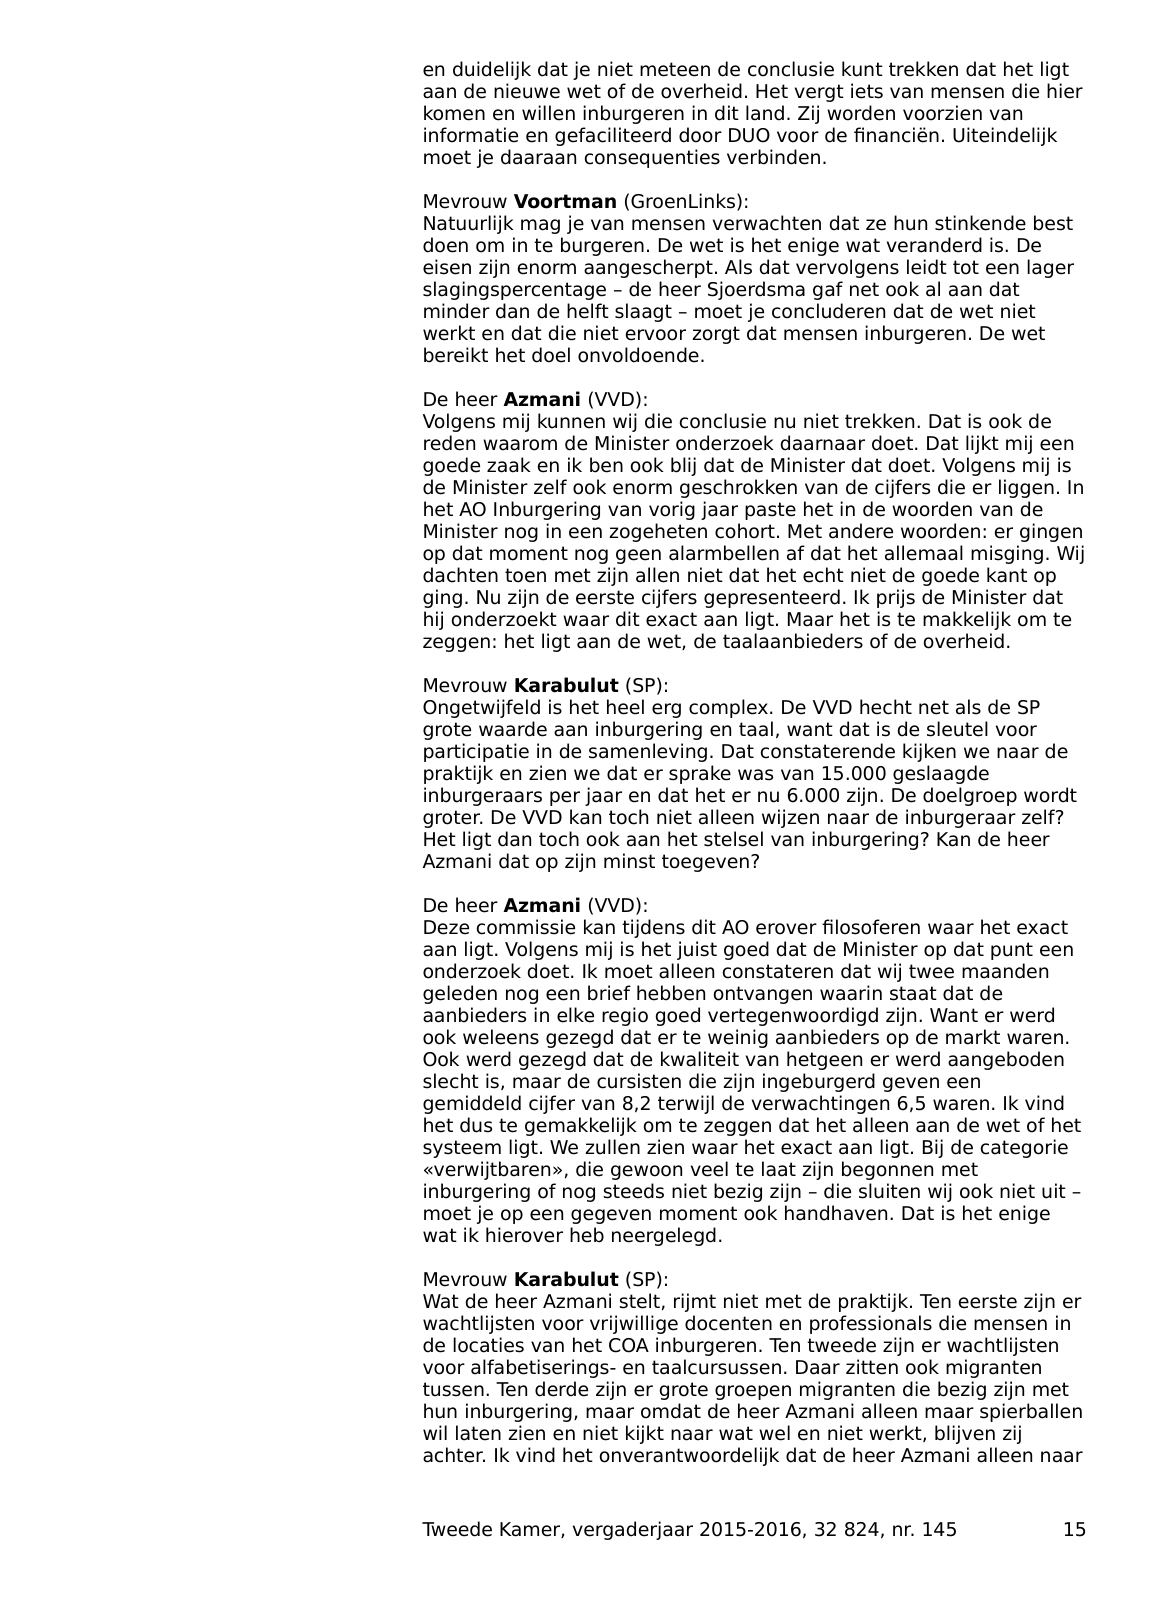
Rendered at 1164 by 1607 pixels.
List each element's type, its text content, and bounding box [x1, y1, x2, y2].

text Mevrouw Karabulut (SP): [422, 675, 1087, 697]
text Wat de heer Azmani stelt, rijmt niet met de praktijk. Ten eerste zijn er wachtlijsten voor vrijwillige docenten en professionals die mensen in de locaties van het COA inburgeren. Ten tweede zijn er wachtlijsten voor alfabetiserings- en taalcursussen. Daar zitten ook migranten tussen. Ten derde zijn er grote groepen migranten die bezig zijn met hun inburgering, maar omdat de heer Azmani alleen maar spierballen wil laten zien en niet kijkt naar wat wel en niet werkt, blijven zij achter. Ik vind het onverantwoordelijk dat de heer Azmani alleen naar [422, 1291, 1087, 1467]
text Ongetwijfeld is het heel erg complex. De VVD hecht net als de SP grote waarde aan inburgering en taal, want dat is de sleutel voor participatie in de samenleving. Dat constaterende kijken we naar de praktijk en zien we dat er sprake was van 15.000 geslaagde inburgeraars per jaar en dat het er nu 6.000 zijn. De doelgroep wordt groter. De VVD kan toch niet alleen wijzen naar de inburgeraar zelf? Het ligt dan toch ook aan het stelsel van inburgering? Kan de heer Azmani dat op zijn minst toegeven? [422, 697, 1087, 873]
text De heer Azmani (VVD): [422, 895, 1087, 917]
text Deze commissie kan tijdens dit AO erover filosoferen waar het exact aan ligt. Volgens mij is het juist goed dat de Minister op dat punt een onderzoek doet. Ik moet alleen constateren dat wij twee maanden geleden nog een brief hebben ontvangen waarin staat dat de aanbieders in elke regio goed vertegenwoordigd zijn. Want er werd ook weleens gezegd dat er te weinig aanbieders op de markt waren. Ook werd gezegd dat de kwaliteit van hetgeen er werd aangeboden slecht is, maar de cursisten die zijn ingeburgerd geven een gemiddeld cijfer van 8,2 terwijl de verwachtingen 6,5 waren. Ik vind het dus te gemakkelijk om te zeggen dat het alleen aan de wet of het systeem ligt. We zullen zien waar het exact aan ligt. Bij de categorie «verwijtbaren», die gewoon veel te laat zijn begonnen met inburgering of nog steeds niet bezig zijn – die sluiten wij ook niet uit – moet je op een gegeven moment ook handhaven. Dat is het enige wat ik hierover heb neergelegd. [422, 917, 1087, 1247]
text Volgens mij kunnen wij die conclusie nu niet trekken. Dat is ook de reden waarom de Minister onderzoek daarnaar doet. Dat lijkt mij een goede zaak en ik ben ook blij dat de Minister dat doet. Volgens mij is de Minister zelf ook enorm geschrokken van de cijfers die er liggen. In het AO Inburgering van vorig jaar paste het in de woorden van de Minister nog in een zogeheten cohort. Met andere woorden: er gingen op dat moment nog geen alarmbellen af dat het allemaal misging. Wij dachten toen met zijn allen niet dat het echt niet de goede kant op ging. Nu zijn de eerste cijfers gepresenteerd. Ik prijs de Minister dat hij onderzoekt waar dit exact aan ligt. Maar het is te makkelijk om te zeggen: het ligt aan de wet, de taalaanbieders of de overheid. [422, 411, 1087, 653]
text Natuurlijk mag je van mensen verwachten dat ze hun stinkende best doen om in te burgeren. De wet is het enige wat veranderd is. De eisen zijn enorm aangescherpt. Als dat vervolgens leidt tot een lager slagingspercentage – de heer Sjoerdsma gaf net ook al aan dat minder dan de helft slaagt – moet je concluderen dat de wet niet werkt en dat die niet ervoor zorgt dat mensen inburgeren. De wet bereikt het doel onvoldoende. [422, 213, 1087, 367]
text Mevrouw Karabulut (SP): [422, 1269, 1087, 1291]
text De heer Azmani (VVD): [422, 389, 1087, 411]
text en duidelijk dat je niet meteen de conclusie kunt trekken dat het ligt aan de nieuwe wet of de overheid. Het vergt iets van mensen die hier komen en willen inburgeren in dit land. Zij worden voorzien van informatie en gefaciliteerd door DUO voor de financiën. Uiteindelijk moet je daaraan consequenties verbinden. [422, 59, 1087, 169]
text Mevrouw Voortman (GroenLinks): [422, 191, 1087, 213]
